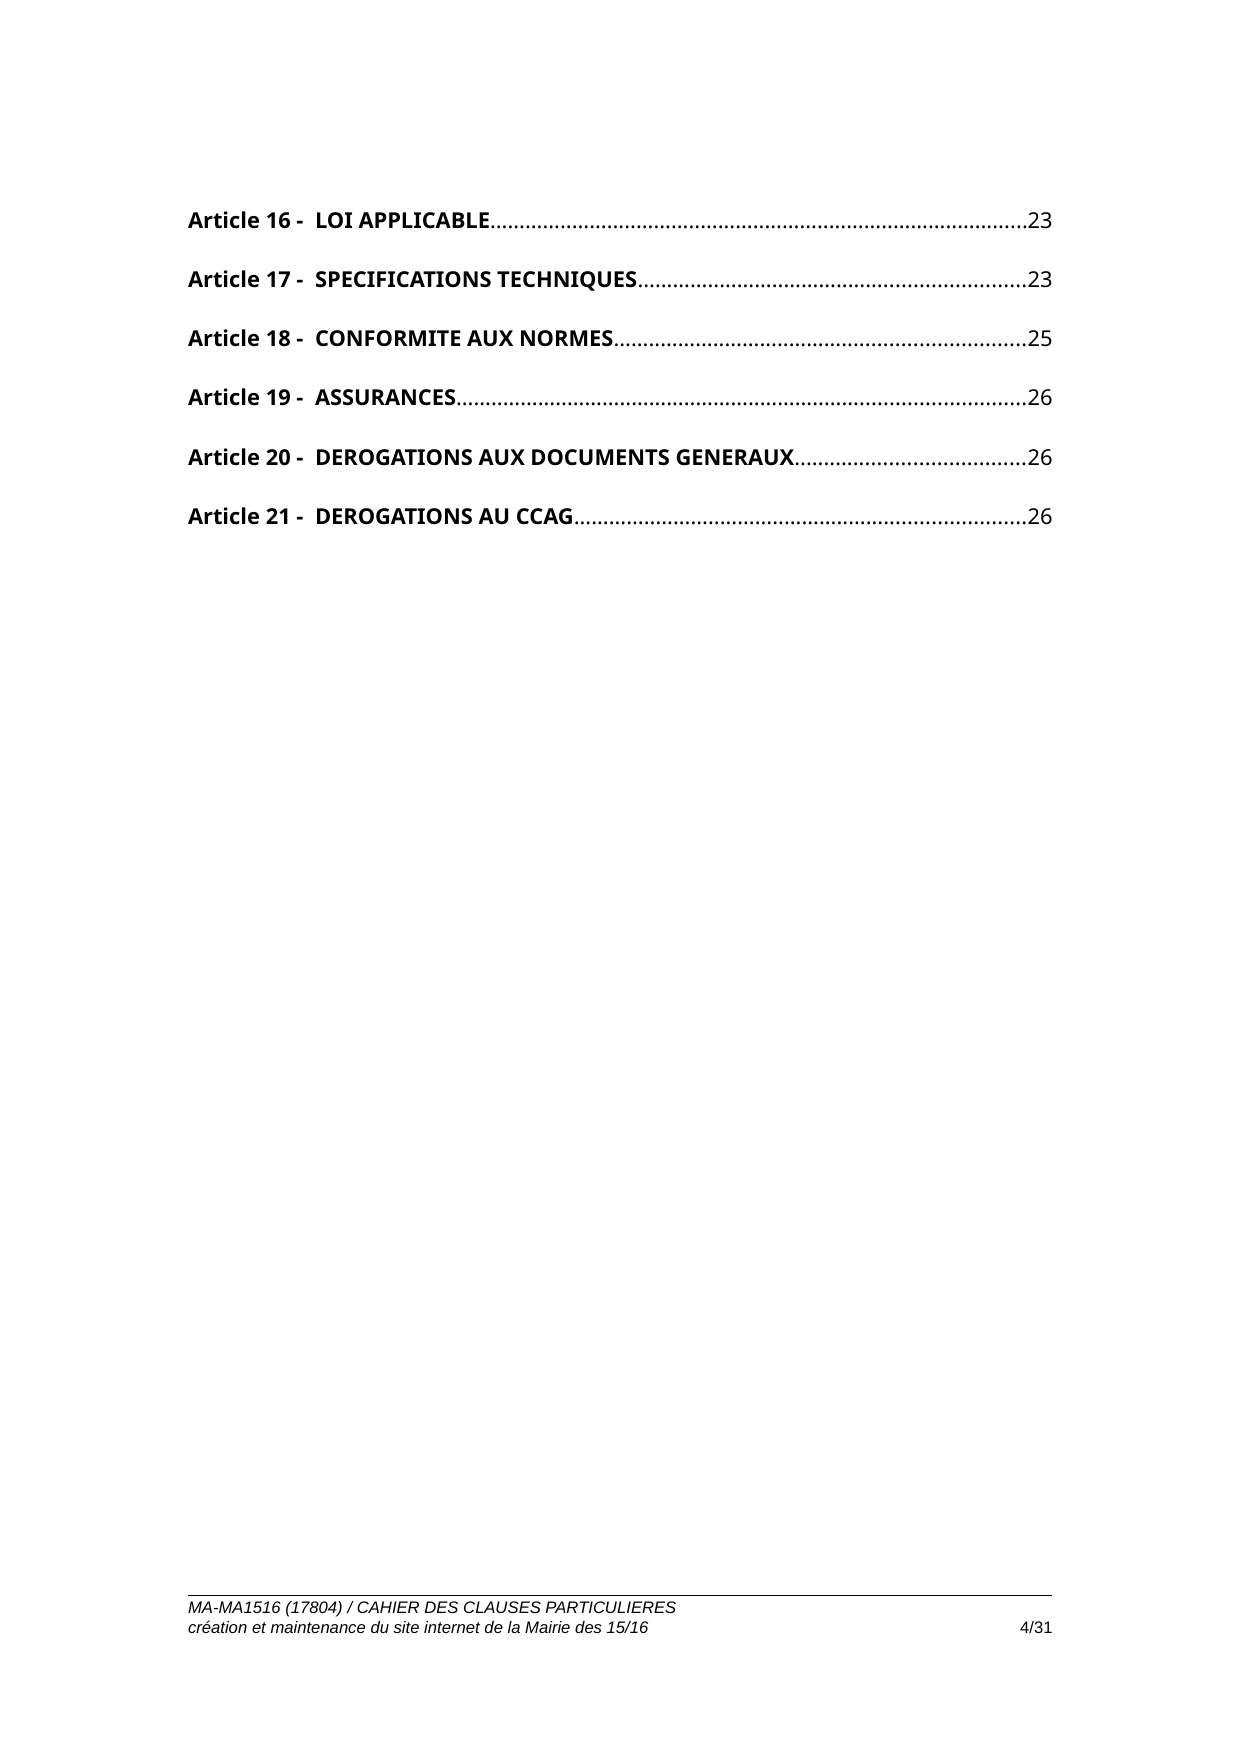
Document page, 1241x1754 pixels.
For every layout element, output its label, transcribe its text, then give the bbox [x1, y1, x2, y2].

text Article 17 - SPECIFICATIONS TECHNIQUES 23 [188, 264, 1052, 294]
text Article 20 - DEROGATIONS AUX DOCUMENTS GENERAUX 26 [188, 442, 1052, 471]
text Article 19 - ASSURANCES 26 [188, 382, 1052, 412]
text Article 21 - DEROGATIONS AU CCAG 26 [188, 501, 1052, 531]
text Article 16 - LOI APPLICABLE 23 [188, 204, 1052, 234]
text Article 18 - CONFORMITE AUX NORMES 25 [188, 323, 1052, 353]
